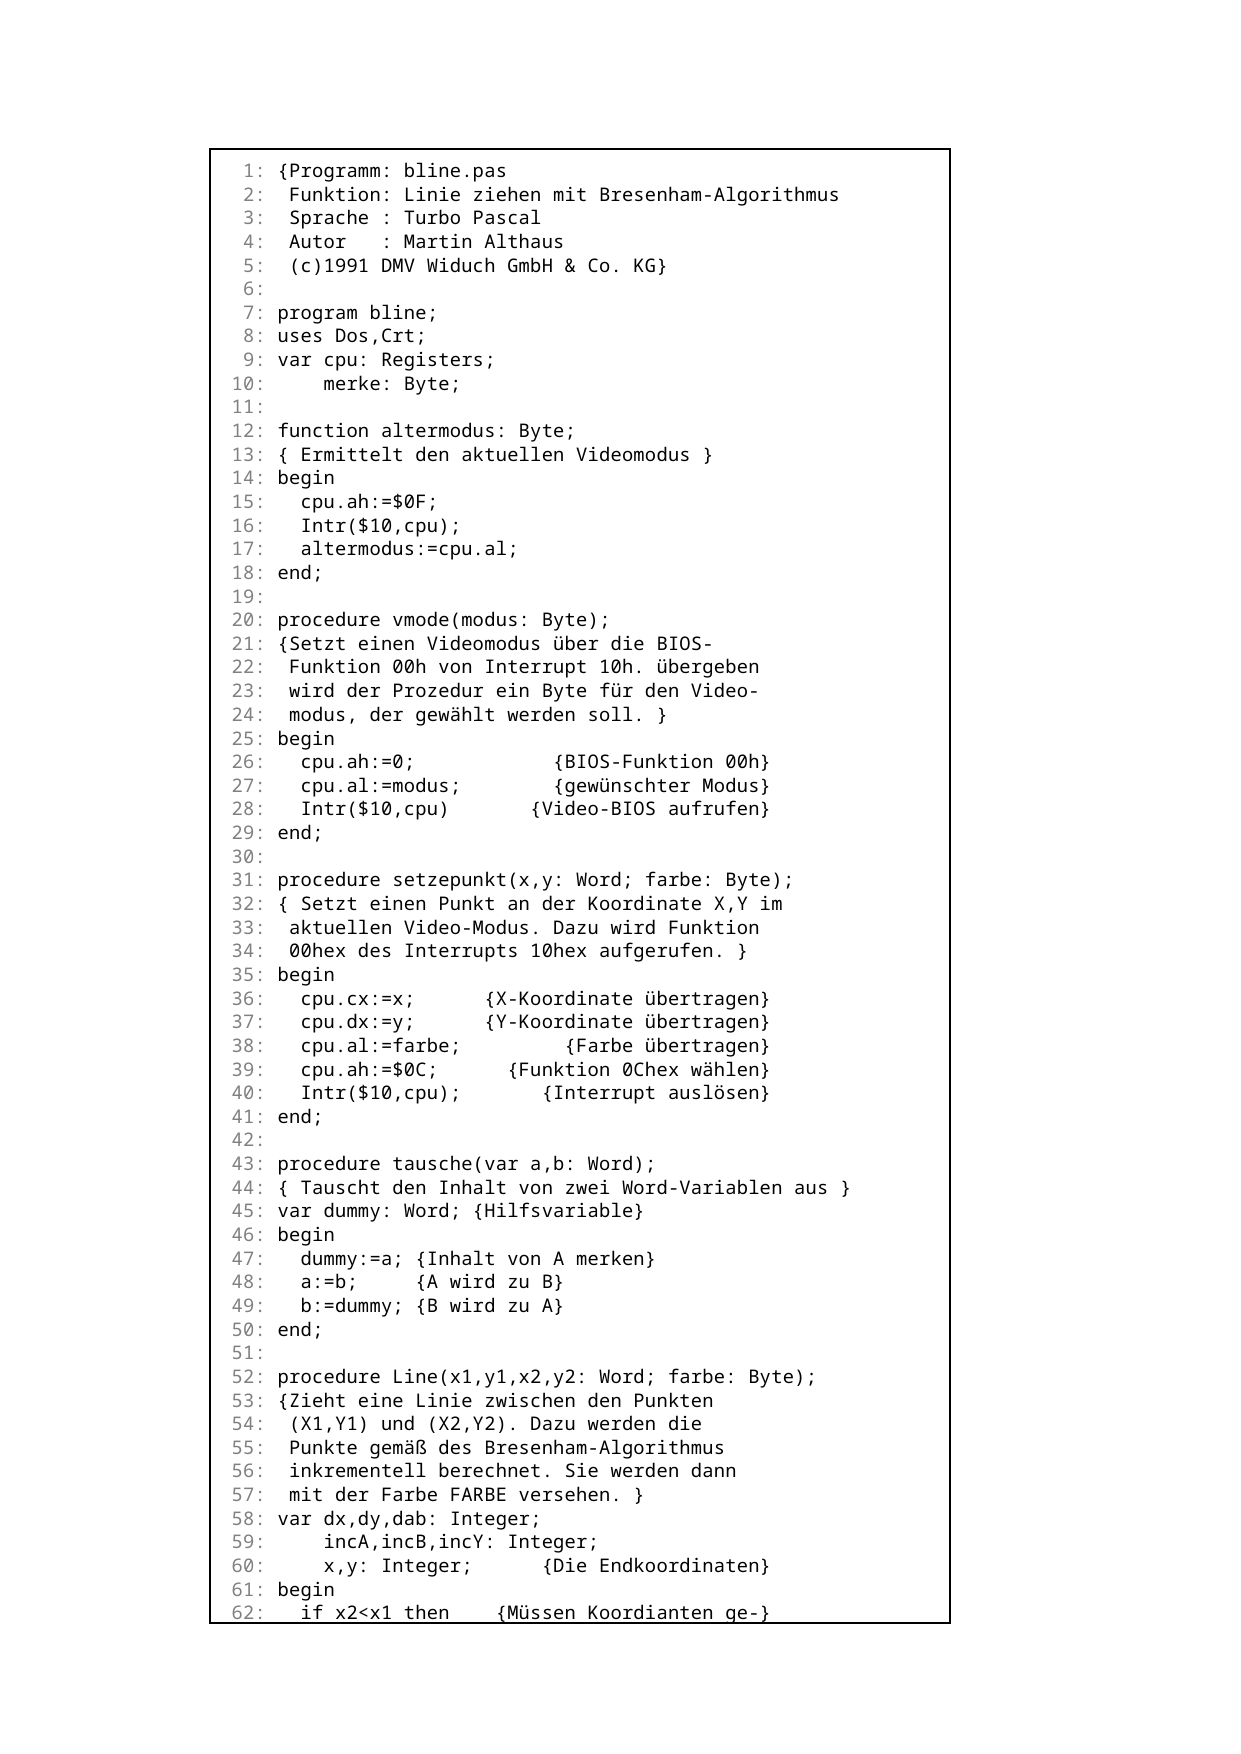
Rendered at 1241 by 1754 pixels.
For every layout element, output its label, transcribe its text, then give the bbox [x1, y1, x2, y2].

list 35: begin [211, 952, 949, 975]
list 2: Funktion: Linie ziehen mit Bresenham-Algorithmus [211, 171, 949, 195]
list 36: cpu.cx:=x; {X-Koordinate übertragen} [211, 975, 949, 999]
list 43: procedure tausche(var a,b: Word); [211, 1141, 949, 1164]
list 24: modus, der gewählt werden soll. } [211, 691, 949, 715]
list 27: cpu.al:=modus; {gewünschter Modus} [211, 762, 949, 786]
list 61: begin [211, 1566, 949, 1590]
list 4: Autor : Martin Althaus [211, 218, 949, 242]
list 34: 00hex des Interrupts 10hex aufgerufen. } [211, 928, 949, 952]
list 50: end; [211, 1306, 949, 1330]
list 44: { Tauscht den Inhalt von zwei Word-Variablen aus } [211, 1164, 949, 1188]
list 45: var dummy: Word; {Hilfsvariable} [211, 1188, 949, 1212]
list 13: { Ermittelt den aktuellen Videomodus } [211, 431, 949, 455]
list 16: Intr($10,cpu); [211, 502, 949, 526]
list 38: cpu.al:=farbe; {Farbe übertragen} [211, 1022, 949, 1046]
list 58: var dx,dy,dab: Integer; [211, 1495, 949, 1519]
list 21: {Setzt einen Videomodus über die BIOS- [211, 621, 949, 644]
list 5: (c)1991 DMV Widuch GmbH & Co. KG} [211, 242, 949, 266]
list 40: Intr($10,cpu); {Interrupt auslösen} [211, 1070, 949, 1093]
list 23: wird der Prozedur ein Byte für den Video- [211, 668, 949, 691]
list 19: [211, 573, 949, 597]
list 59: incA,incB,incY: Integer; [211, 1519, 949, 1543]
list 31: procedure setzepunkt(x,y: Word; farbe: Byte); [211, 857, 949, 881]
list 8: uses Dos,Crt; [211, 313, 949, 337]
list 1: {Programm: bline.pas [211, 150, 949, 171]
list 62: if x2<x1 then {Müssen Koordianten ge-} [211, 1590, 949, 1622]
list 52: procedure Line(x1,y1,x2,y2: Word; farbe: Byte); [211, 1353, 949, 1377]
list 37: cpu.dx:=y; {Y-Koordinate übertragen} [211, 999, 949, 1022]
list 54: (X1,Y1) und (X2,Y2). Dazu werden die [211, 1401, 949, 1424]
list 15: cpu.ah:=$0F; [211, 479, 949, 502]
list 56: inkrementell berechnet. Sie werden dann [211, 1448, 949, 1472]
list 51: [211, 1330, 949, 1353]
list 17: altermodus:=cpu.al; [211, 526, 949, 549]
list 41: end; [211, 1093, 949, 1117]
list 28: Intr($10,cpu) {Video-BIOS aufrufen} [211, 786, 949, 810]
list 33: aktuellen Video-Modus. Dazu wird Funktion [211, 904, 949, 928]
list 6: [211, 266, 949, 289]
list 20: procedure vmode(modus: Byte); [211, 597, 949, 621]
list 46: begin [211, 1212, 949, 1235]
list 49: b:=dummy; {B wird zu A} [211, 1283, 949, 1306]
list 25: begin [211, 715, 949, 739]
list 42: [211, 1117, 949, 1141]
list 12: function altermodus: Byte; [211, 408, 949, 431]
list 48: a:=b; {A wird zu B} [211, 1259, 949, 1283]
list 53: {Zieht eine Linie zwischen den Punkten [211, 1377, 949, 1401]
list 47: dummy:=a; {Inhalt von A merken} [211, 1235, 949, 1259]
list 10: merke: Byte; [211, 360, 949, 384]
list 7: program bline; [211, 289, 949, 313]
list 60: x,y: Integer; {Die Endkoordinaten} [211, 1543, 949, 1566]
list 22: Funktion 00h von Interrupt 10h. übergeben [211, 644, 949, 668]
list 18: end; [211, 549, 949, 573]
list 9: var cpu: Registers; [211, 337, 949, 360]
list 14: begin [211, 455, 949, 479]
list 55: Punkte gemäß des Bresenham-Algorithmus [211, 1424, 949, 1448]
list 57: mit der Farbe FARBE versehen. } [211, 1472, 949, 1495]
list 30: [211, 833, 949, 857]
list 11: [211, 384, 949, 408]
list 26: cpu.ah:=0; {BIOS-Funktion 00h} [211, 739, 949, 762]
list 39: cpu.ah:=$0C; {Funktion 0Chex wählen} [211, 1046, 949, 1070]
list 32: { Setzt einen Punkt an der Koordinate X,Y im [211, 881, 949, 904]
list 29: end; [211, 810, 949, 833]
list 3: Sprache : Turbo Pascal [211, 195, 949, 218]
